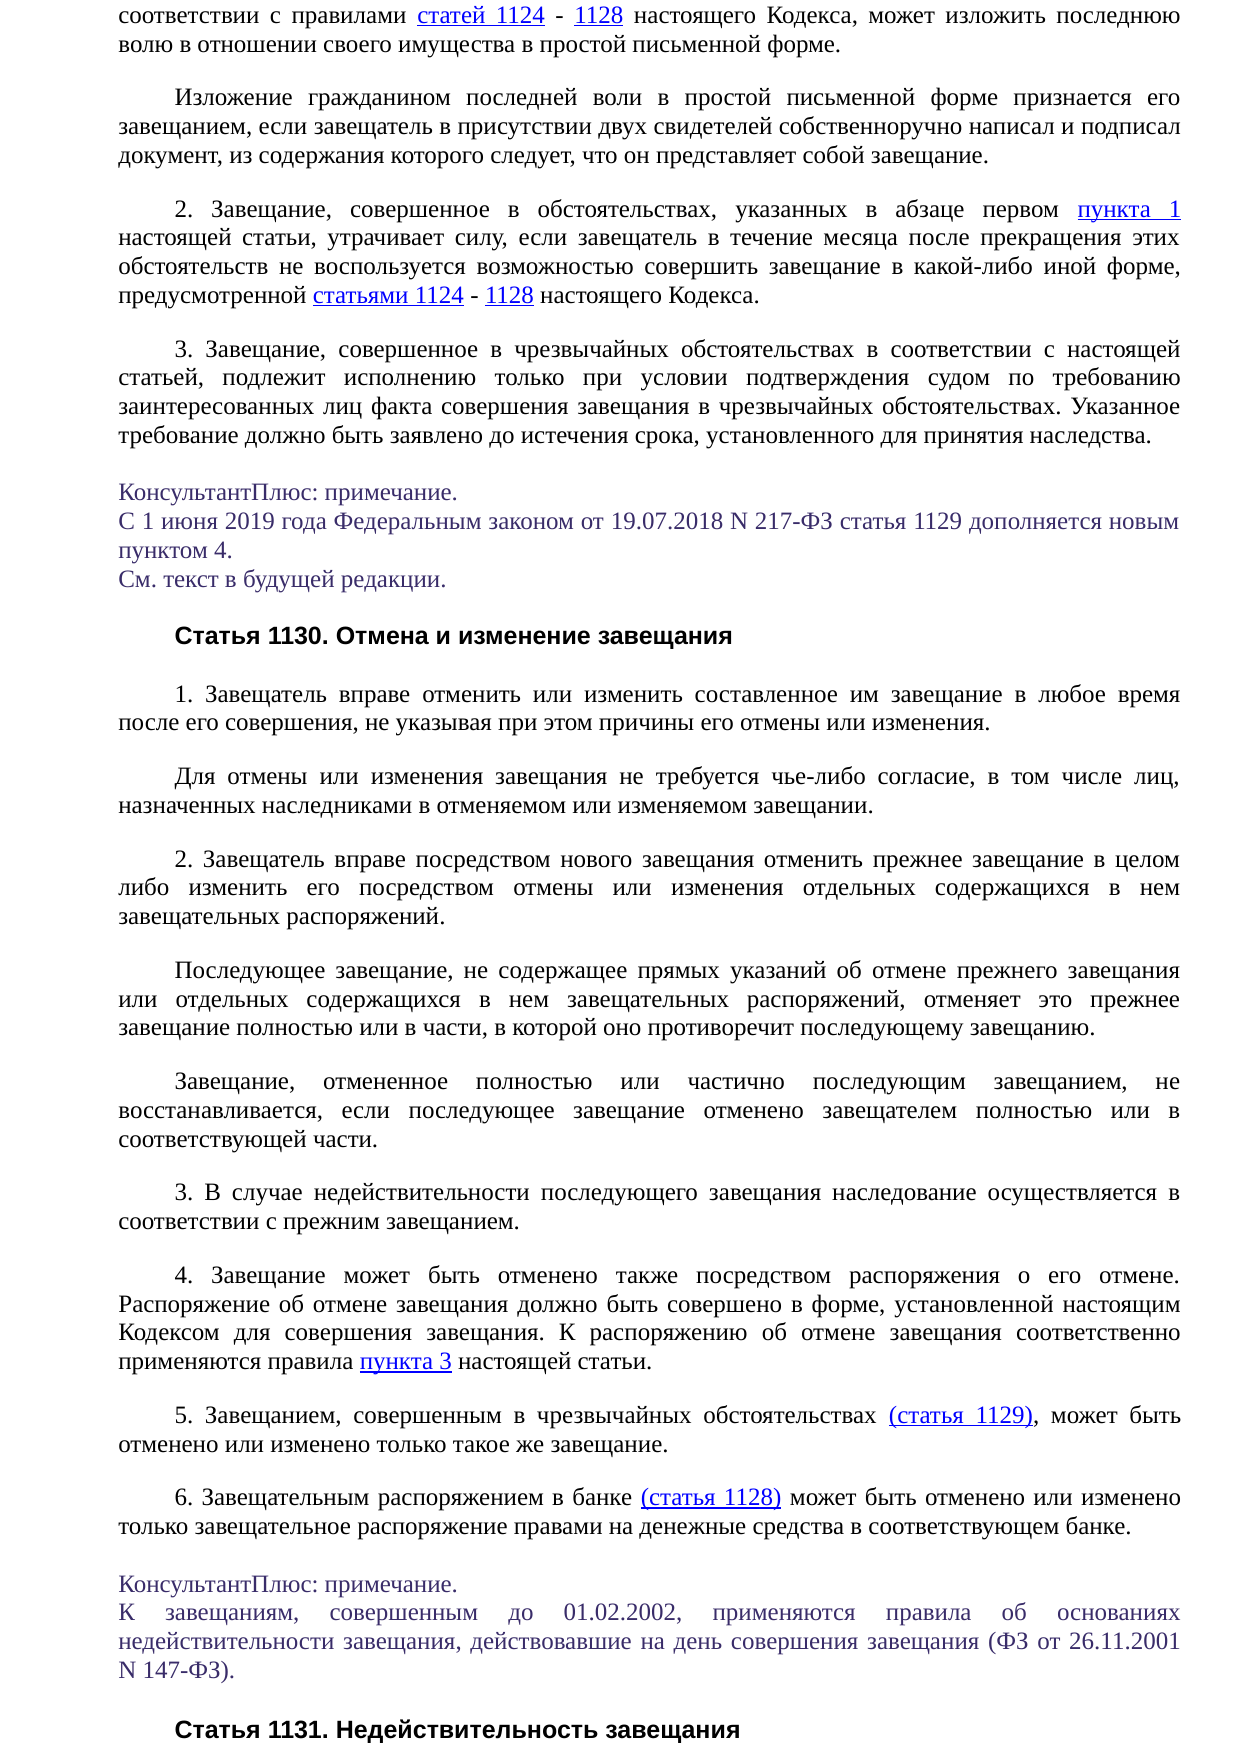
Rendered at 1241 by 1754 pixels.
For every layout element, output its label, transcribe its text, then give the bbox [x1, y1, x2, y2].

text Для отмены или изменения завещания не требуется чье-либо согласие, в том числе лиц, назначенных наследниками в отменяемом или изменяемом завещании. [118, 761, 1181, 819]
text 2. Завещатель вправе посредством нового завещания отменить прежнее завещание в целом либо изменить его посредством отмены или изменения отдельных содержащихся в нем завещательных распоряжений. [118, 844, 1181, 930]
text 4. Завещание может быть отменено также посредством распоряжения о его отмене. Распоряжение об отмене завещания должно быть совершено в форме, установленной настоящим Кодексом для совершения завещания. К распоряжению об отмене завещания соответственно применяются правила пункта 3 настоящей статьи. [118, 1260, 1181, 1375]
text 3. Завещание, совершенное в чрезвычайных обстоятельствах в соответствии с настоящей статьей, подлежит исполнению только при условии подтверждения судом по требованию заинтересованных лиц факта совершения завещания в чрезвычайных обстоятельствах. Указанное требование должно быть заявлено до истечения срока, установленного для принятия наследства. [118, 334, 1181, 449]
text См. текст в будущей редакции. [118, 564, 1181, 592]
text 2. Завещание, совершенное в обстоятельствах, указанных в абзаце первом пункта 1 настоящей статьи, утрачивает силу, если завещатель в течение месяца после прекращения этих обстоятельств не воспользуется возможностью совершить завещание в какой-либо иной форме, предусмотренной статьями 1124 - 1128 настоящего Кодекса. [118, 194, 1181, 309]
text 1. Завещатель вправе отменить или изменить составленное им завещание в любое время после его совершения, не указывая при этом причины его отмены или изменения. [118, 679, 1181, 736]
text КонсультантПлюс: примечание. [118, 477, 1181, 506]
text Завещание, отмененное полностью или частично последующим завещанием, не восстанавливается, если последующее завещание отменено завещателем полностью или в соответствующей части. [118, 1066, 1181, 1152]
text 3. В случае недействительности последующего завещания наследование осуществляется в соответствии с прежним завещанием. [118, 1177, 1181, 1235]
text Последующее завещание, не содержащее прямых указаний об отмене прежнего завещания или отдельных содержащихся в нем завещательных распоряжений, отменяет это прежнее завещание полностью или в части, в которой оно противоречит последующему завещанию. [118, 955, 1181, 1041]
title Статья 1130. Отмена и изменение завещания [118, 621, 1181, 650]
text соответствии с правилами статей 1124 - 1128 настоящего Кодекса, может изложить последнюю волю в отношении своего имущества в простой письменной форме. [118, 0, 1181, 57]
title Статья 1131. Недействительность завещания [118, 1715, 1181, 1744]
text С 1 июня 2019 года Федеральным законом от 19.07.2018 N 217-ФЗ статья 1129 дополняется новым пунктом 4. [118, 506, 1181, 564]
text К завещаниям, совершенным до 01.02.2002, применяются правила об основаниях недействительности завещания, действовавшие на день совершения завещания (ФЗ от 26.11.2001 N 147-ФЗ). [118, 1597, 1181, 1684]
text Изложение гражданином последней воли в простой письменной форме признается его завещанием, если завещатель в присутствии двух свидетелей собственноручно написал и подписал документ, из содержания которого следует, что он представляет собой завещание. [118, 82, 1181, 169]
text 5. Завещанием, совершенным в чрезвычайных обстоятельствах (статья 1129), может быть отменено или изменено только такое же завещание. [118, 1400, 1181, 1457]
text КонсультантПлюс: примечание. [118, 1569, 1181, 1597]
text 6. Завещательным распоряжением в банке (статья 1128) может быть отменено или изменено только завещательное распоряжение правами на денежные средства в соответствующем банке. [118, 1482, 1181, 1540]
